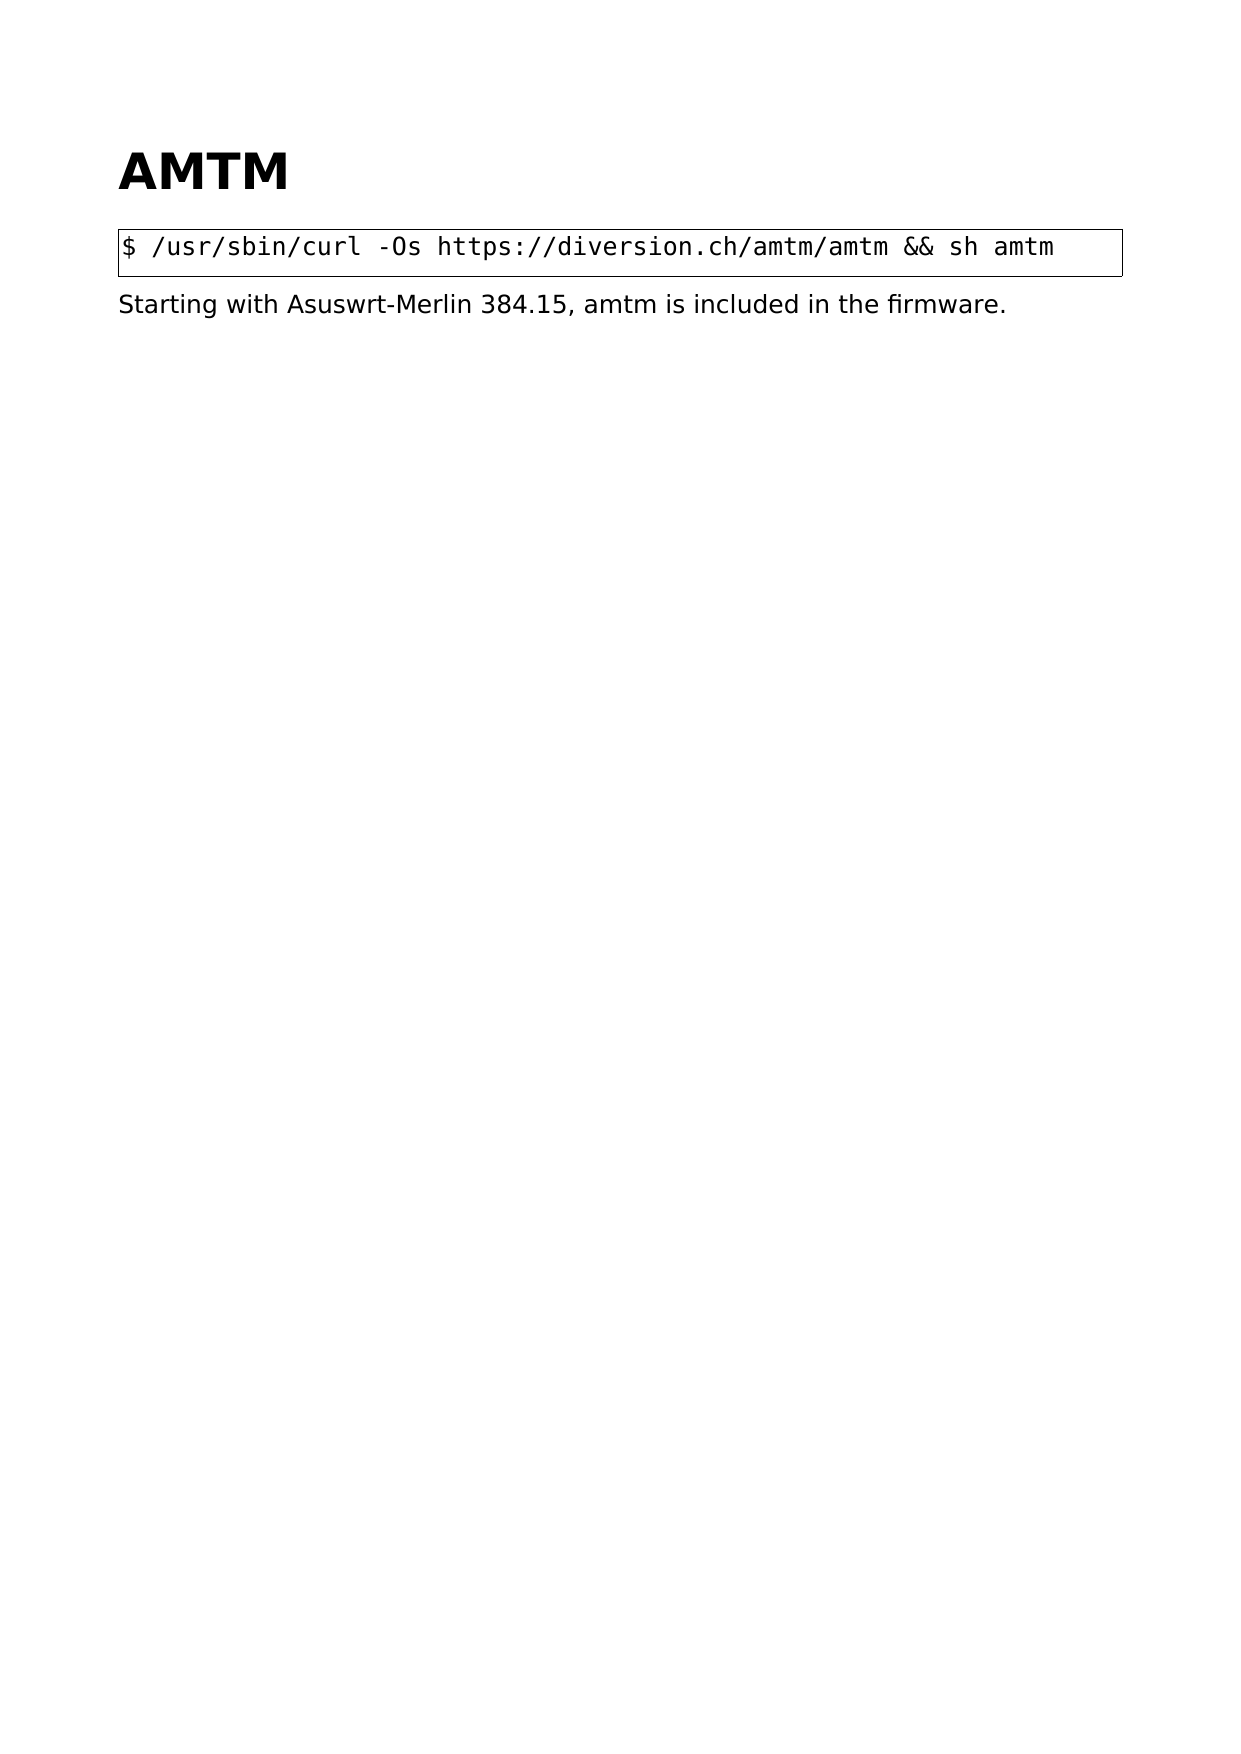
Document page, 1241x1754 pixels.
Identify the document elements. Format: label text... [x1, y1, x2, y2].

text Starting with Asuswrt-Merlin 384.15, amtm is included in the firmware. [118, 290, 1122, 319]
table_header $ /usr/sbin/curl -Os https://diversion.ch/amtm/amtm && sh amtm [119, 230, 1122, 276]
subtitle AMTM [118, 143, 1122, 201]
